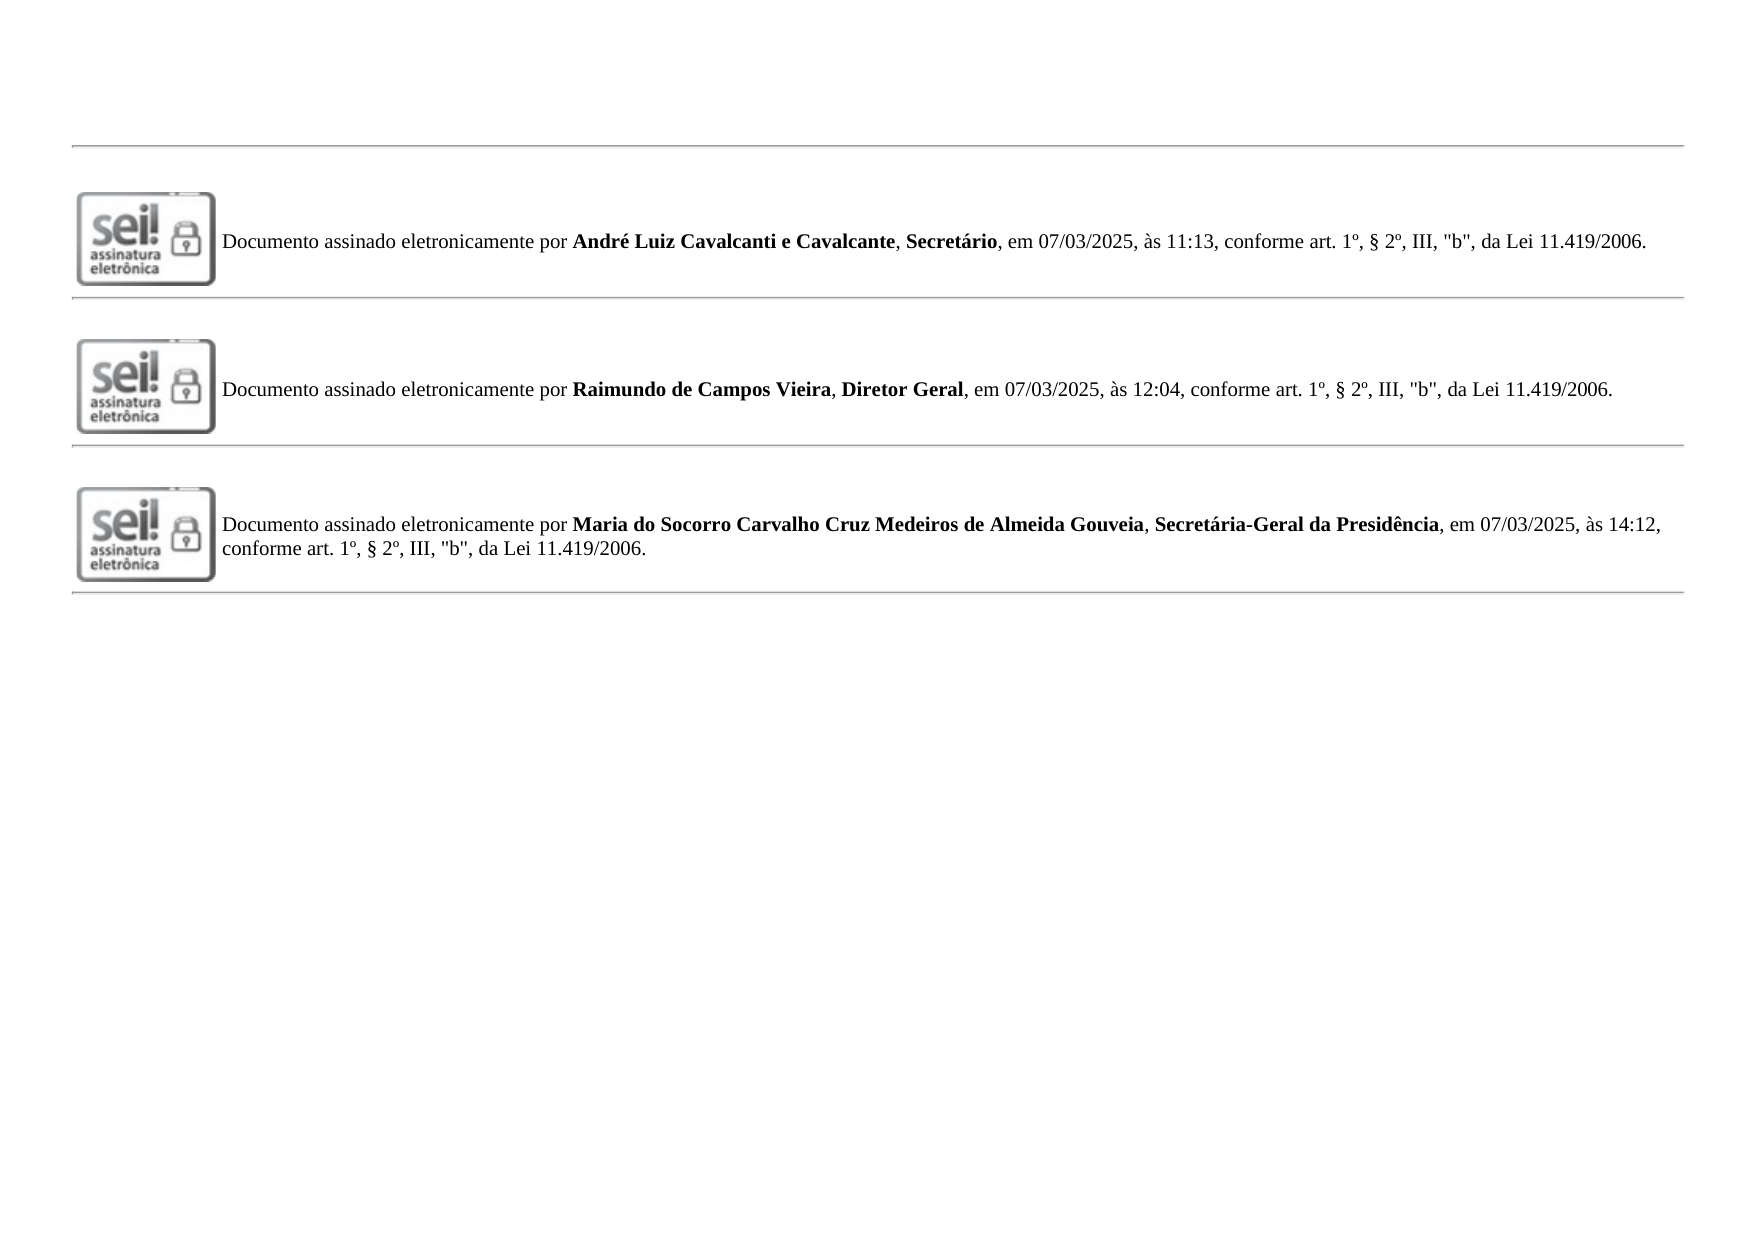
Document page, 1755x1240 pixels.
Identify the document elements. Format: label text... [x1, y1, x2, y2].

text Documento assinado eletronicamente por André Luiz Cavalcanti e Cavalcante, Secretário, em 07/03/2025, às 11:13, conforme art. 1º, § 2º, III, "b", da Lei 11.419/2006. [222, 229, 1695, 253]
text Documento assinado eletronicamente por Maria do Socorro Carvalho Cruz Medeiros de Almeida Gouveia, Secretária-Geral da Presidência, em 07/03/2025, às 14:12, conforme art. 1º, § 2º, III, "b", da Lei 11.419/2006. [222, 512, 1695, 560]
text Documento assinado eletronicamente por Raimundo de Campos Vieira, Diretor Geral, em 07/03/2025, às 12:04, conforme art. 1º, § 2º, III, "b", da Lei 11.419/2006. [222, 377, 1695, 401]
